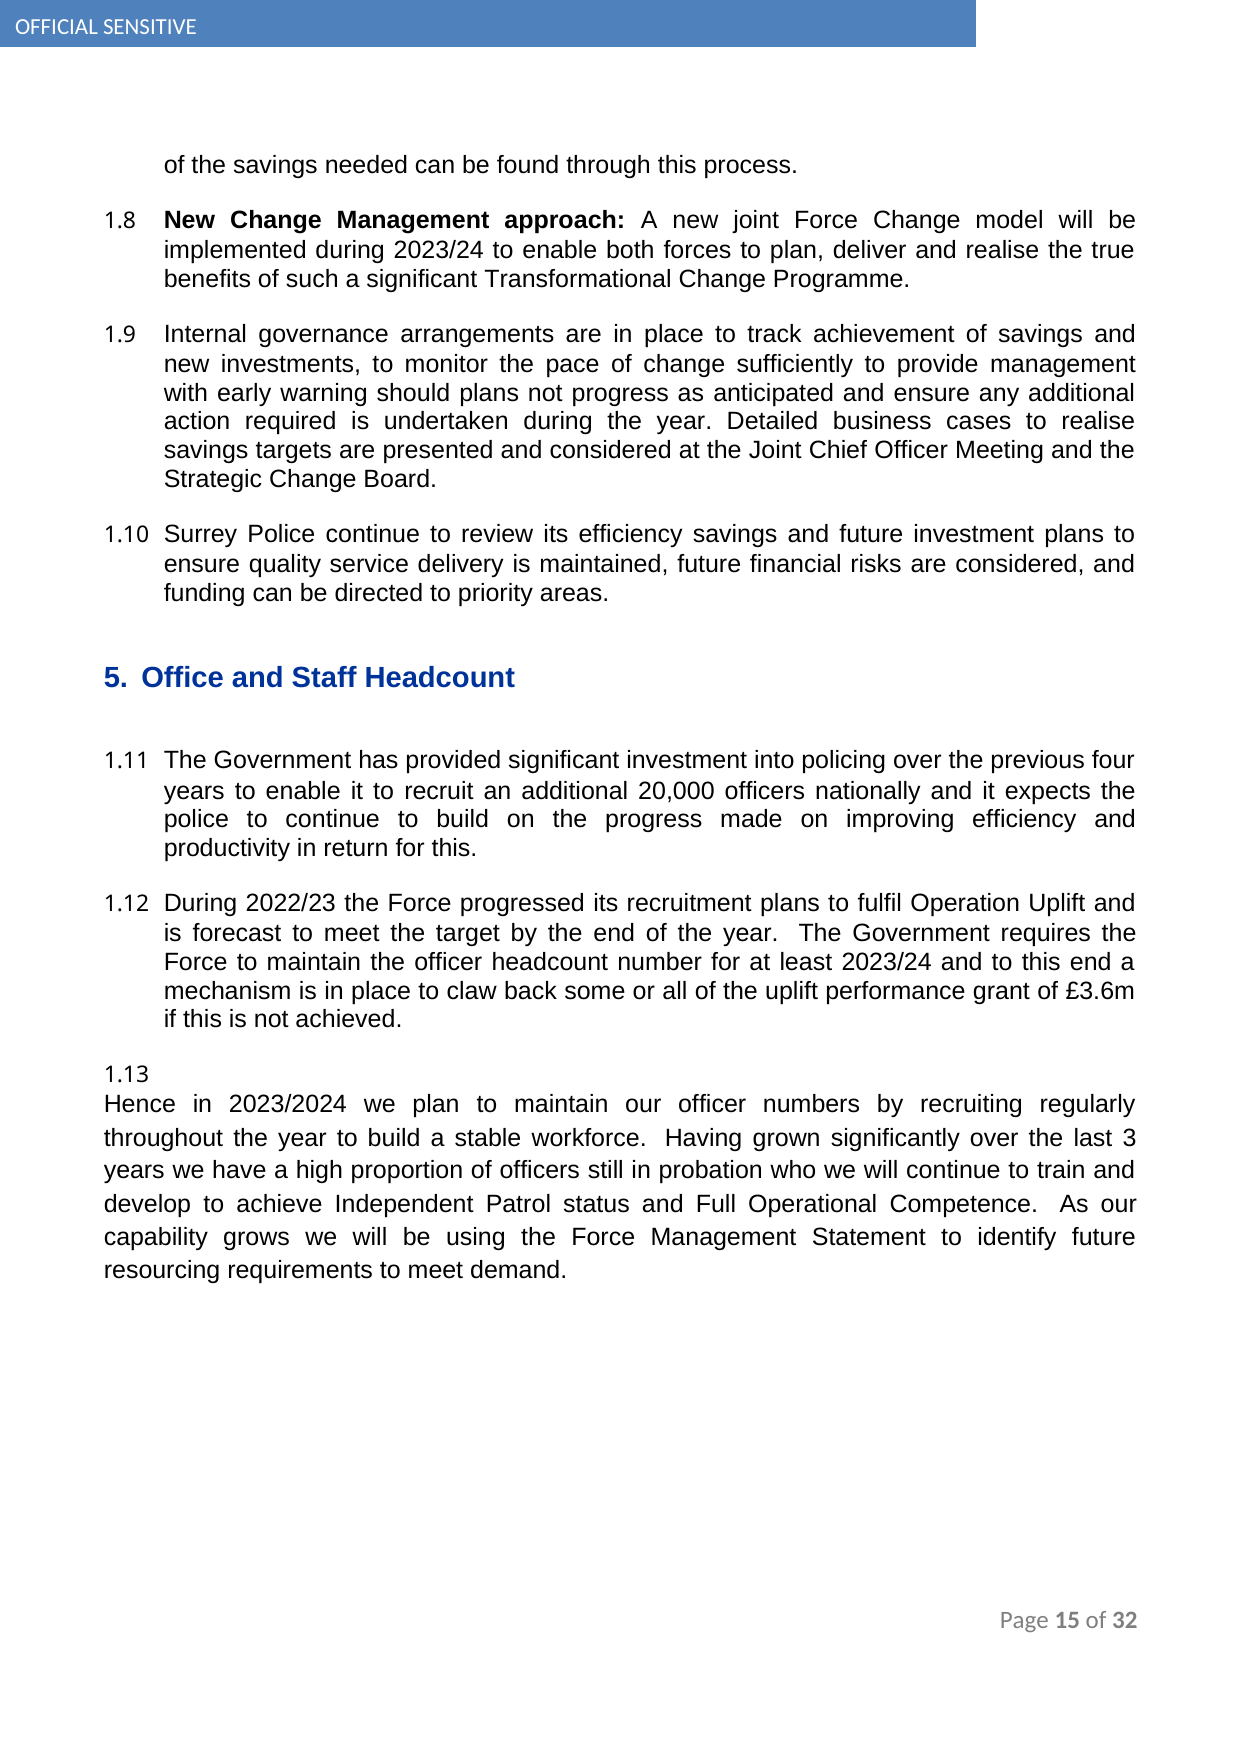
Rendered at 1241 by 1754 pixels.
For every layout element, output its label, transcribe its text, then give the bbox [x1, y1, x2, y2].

text Hence in 2023/2024 we plan to maintain our officer numbers by recruiting regularly throughout the year to build a stable workforce. Having grown significantly over the last 3 years we have a high proportion of officers still in probation who we will continue to train and develop to achieve Independent Patrol status and Full Operational Competence. As our capability grows we will be using the Force Management Statement to identify future resourcing requirements to meet demand. [103, 1089, 1137, 1283]
subtitle The Government has provided significant investment into policing over the previous four years to enable it to recruit an additional 20,000 officers nationally and it expects the police to continue to build on the progress made on improving efficiency and productivity in return for this. [103, 744, 1137, 862]
list Office and Staff Headcount [103, 660, 1137, 694]
subtitle Surrey Police continue to review its efficiency savings and future investment plans to ensure quality service delivery is maintained, future financial risks are considered, and funding can be directed to priority areas. [103, 517, 1137, 606]
subtitle of the savings needed can be found through this process. [103, 150, 1137, 179]
subtitle New Change Management approach: A new joint Force Change model will be implemented during 2023/24 to enable both forces to plan, deliver and realise the true benefits of such a significant Transformational Change Programme. [103, 204, 1137, 292]
subtitle Internal governance arrangements are in place to track achievement of savings and new investments, to monitor the pace of change sufficiently to provide management with early warning should plans not progress as anticipated and ensure any additional action required is undertaken during the year. Detailed business cases to realise savings targets are presented and considered at the Joint Chief Officer Meeting and the Strategic Change Board. [103, 317, 1137, 492]
subtitle During 2022/23 the Force progressed its recruitment plans to fulfil Operation Uplift and is forecast to meet the target by the end of the year. The Government requires the Force to maintain the officer headcount number for at least 2023/24 and to this end a mechanism is in place to claw back some or all of the uplift performance grant of £3.6m if this is not achieved. [103, 887, 1137, 1033]
